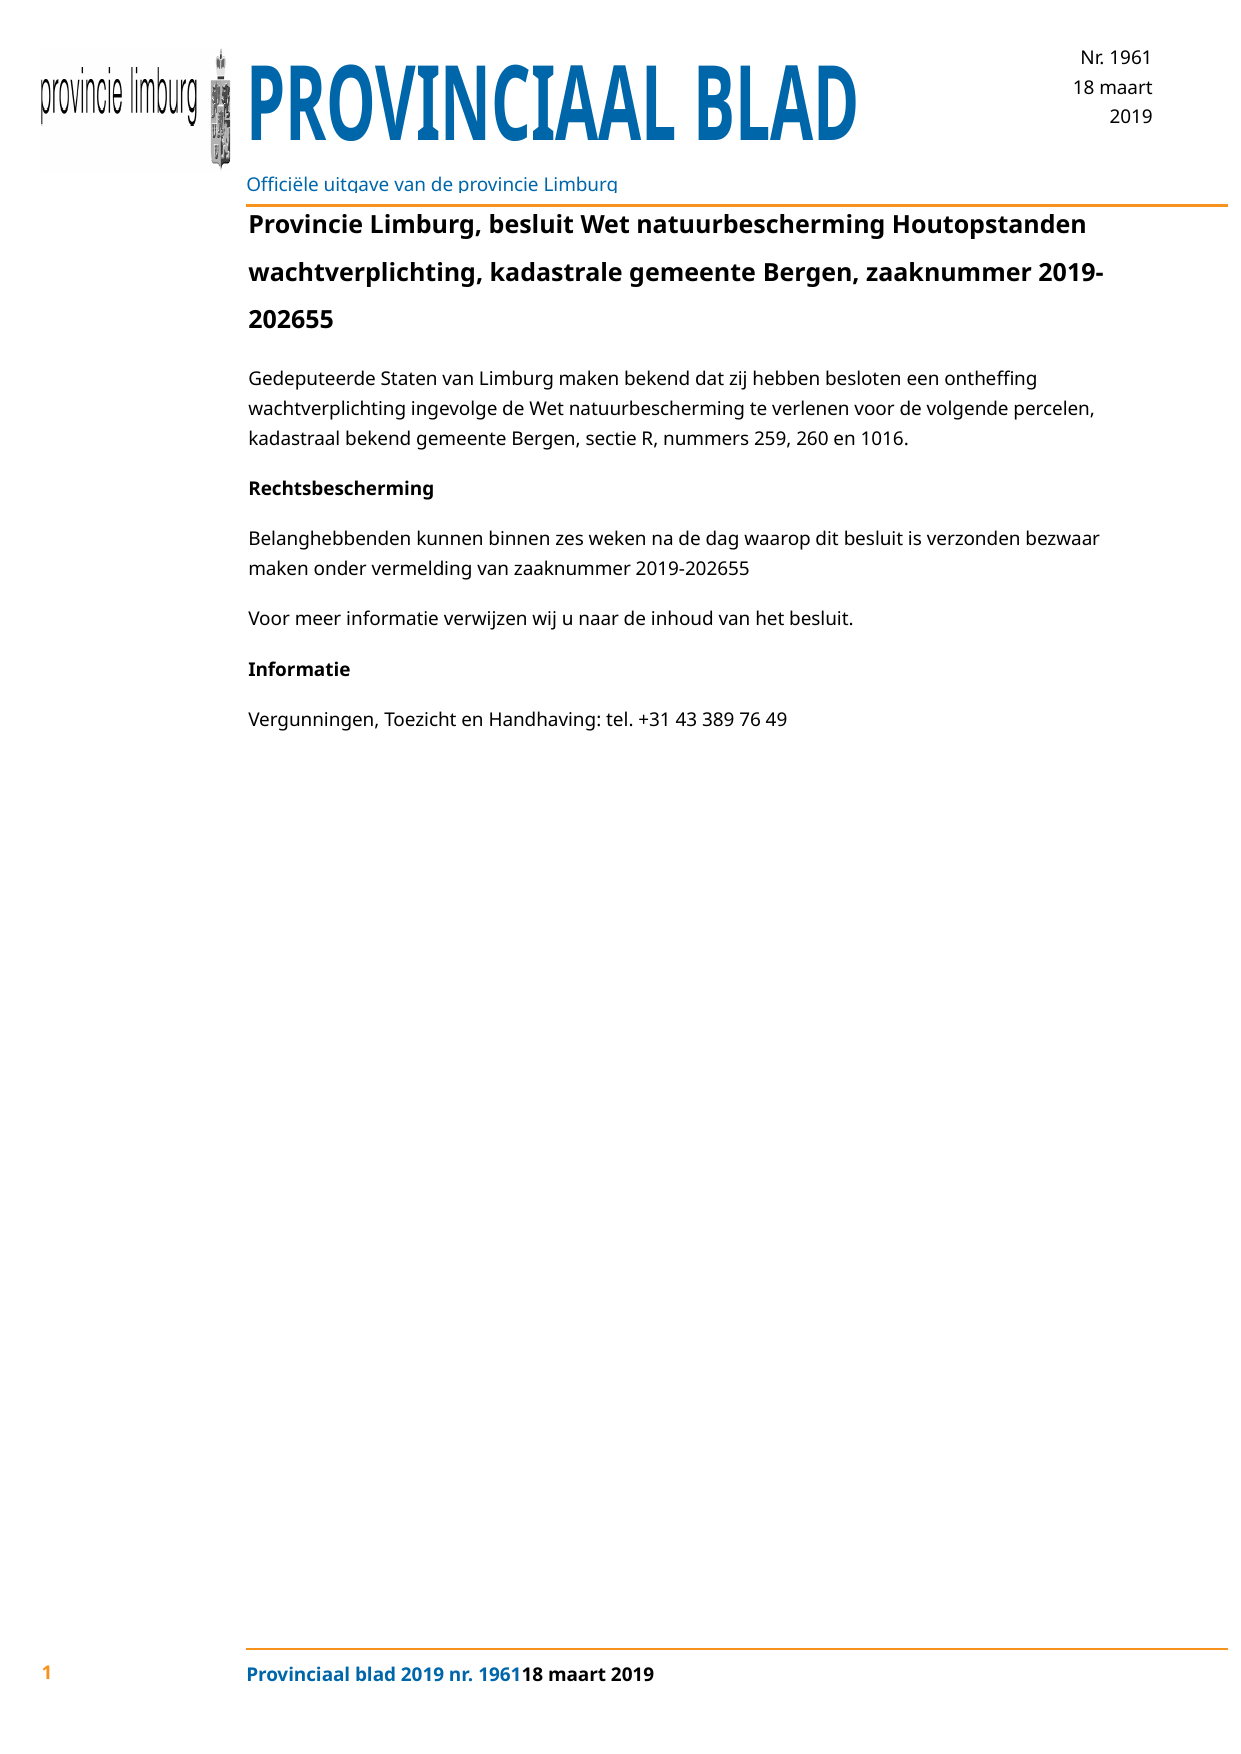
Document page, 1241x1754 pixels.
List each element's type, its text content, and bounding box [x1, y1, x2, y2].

picture [41, 47, 231, 172]
text Belanghebbenden kunnen binnen zes weken na de dag waarop dit besluit is verzonden bezwaar maken onder vermelding van zaaknummer 2019-202655 [248, 526, 1152, 581]
text Informatie [248, 656, 1152, 682]
text Gedeputeerde Staten van Limburg maken bekend dat zij hebben besloten een ontheffing wachtverplichting ingevolge de Wet natuurbescherming te verlenen voor de volgende percelen, kadastraal bekend gemeente Bergen, sectie R, nummers 259, 260 en 1016. [248, 366, 1152, 450]
text Rechtsbescherming [248, 475, 1152, 501]
text Provincie Limburg, besluit Wet natuurbescherming Houtopstanden wachtverplichting, kadastrale gemeente Bergen, zaaknummer 2019-202655 [248, 207, 1152, 336]
text Vergunningen, Toezicht en Handhaving: tel. +31 43 389 76 49 [248, 706, 1152, 732]
text Voor meer informatie verwijzen wij u naar de inhoud van het besluit. [248, 606, 1152, 631]
